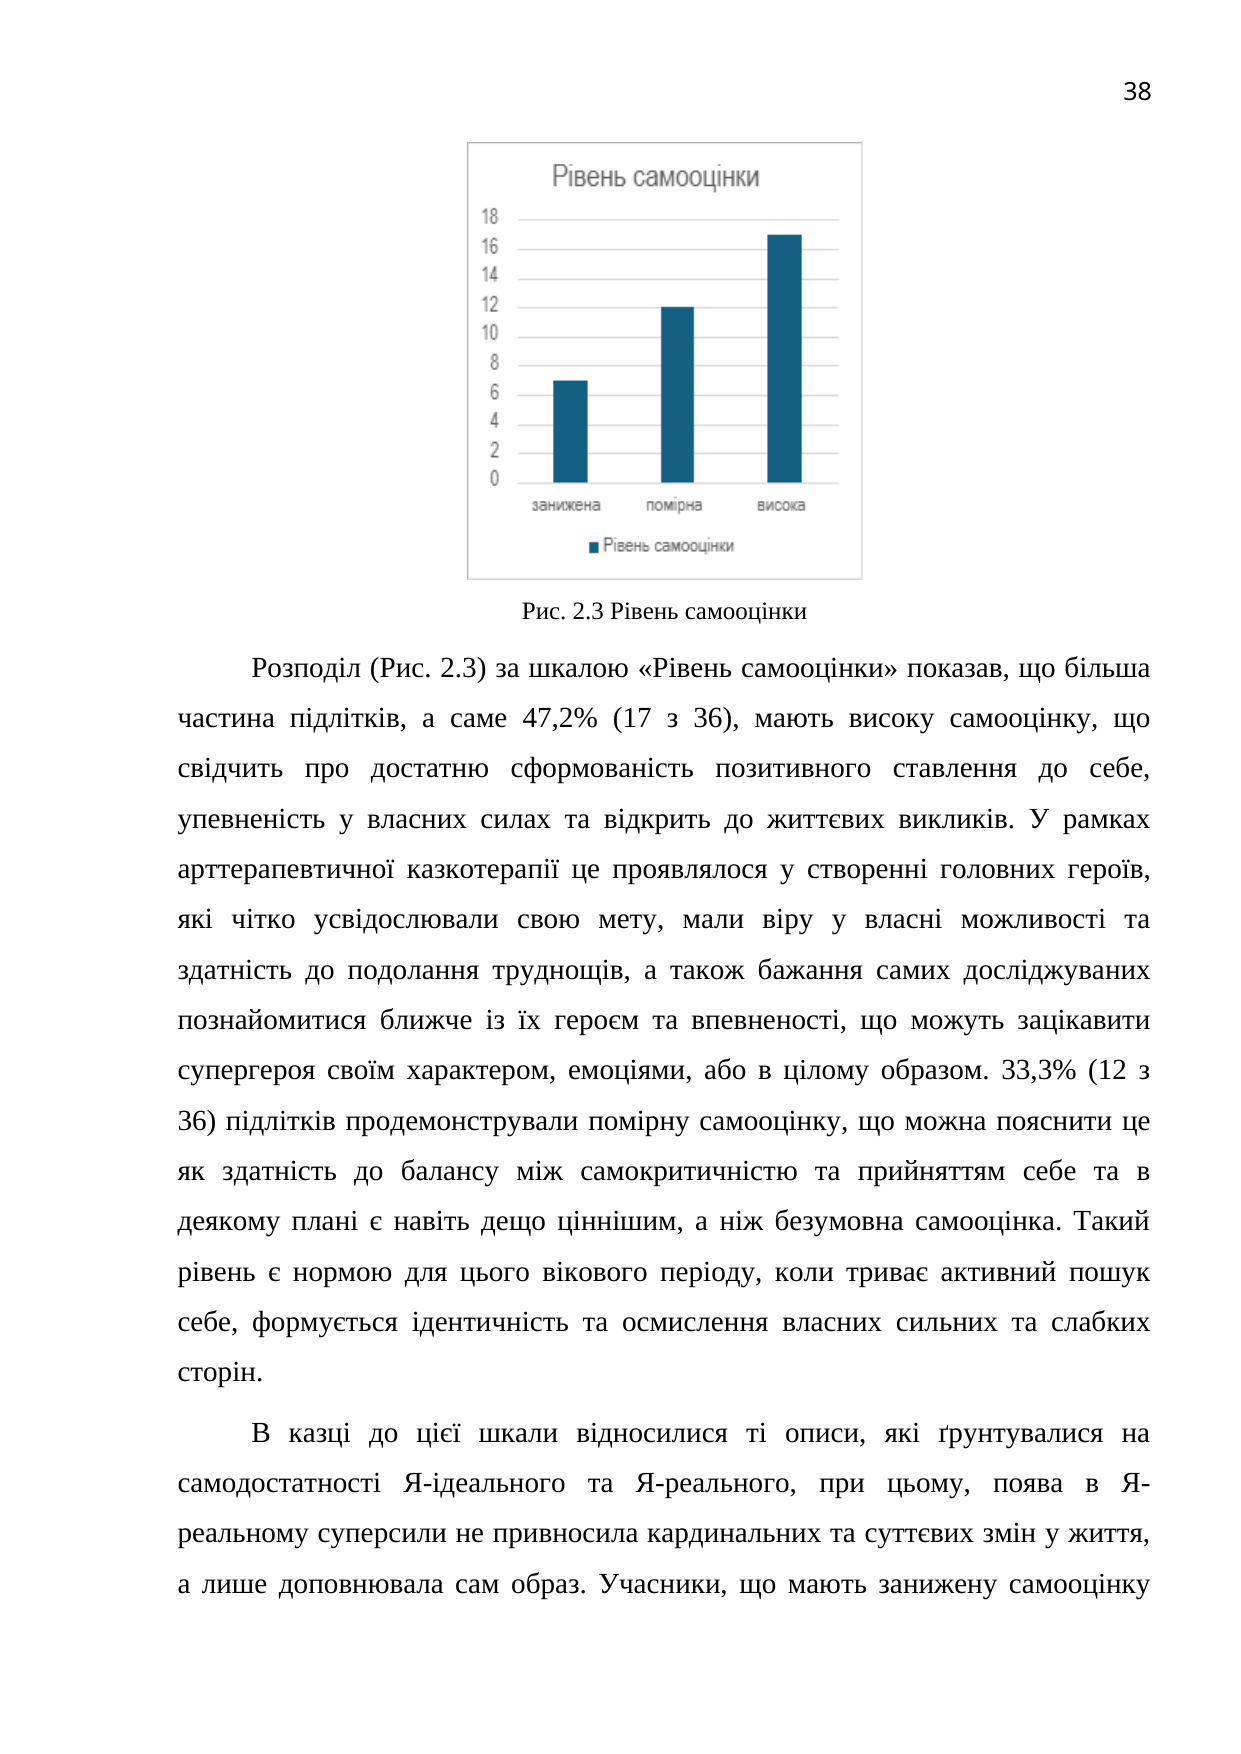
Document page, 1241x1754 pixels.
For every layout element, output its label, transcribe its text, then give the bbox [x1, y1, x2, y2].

text Рис. 2.3 Рівень самооцінки [177, 596, 1152, 625]
text В казці до цієї шкали відносилися ті описи, які ґрунтувалися на самодостатності Я-ідеального та Я-реального, при цьому, поява в Я-реальному суперсили не привносила кардинальних та суттєвих змін у життя, а лише доповнювала сам образ. Учасники, що мають занижену самооцінку [177, 1415, 1152, 1599]
picture [466, 142, 863, 580]
text Розподіл (Рис. 2.3) за шкалою «Рівень самооцінки» показав, що більша частина підлітків, а саме 47,2% (17 з 36), мають високу самооцінку, що свідчить про достатню сформованість позитивного ставлення до себе, упевненість у власних силах та відкрить до життєвих викликів. У рамках арттерапевтичної казкотерапії це проявлялося у створенні головних героїв, які чітко усвідослювали свою мету, мали віру у власні можливості та здатність до подолання труднощів, а також бажання самих досліджуваних познайомитися ближче із їх героєм та впевненості, що можуть зацікавити супергероя своїм характером, емоціями, або в цілому образом. 33,3% (12 з 36) підлітків продемонстрували помірну самооцінку, що можна пояснити це як здатність до балансу між самокритичністю та прийняттям себе та в деякому плані є навіть дещо ціннішим, а ніж безумовна самооцінка. Такий рівень є нормою для цього вікового періоду, коли триває активний пошук себе, формується ідентичність та осмислення власних сильних та слабких сторін. [177, 650, 1152, 1388]
